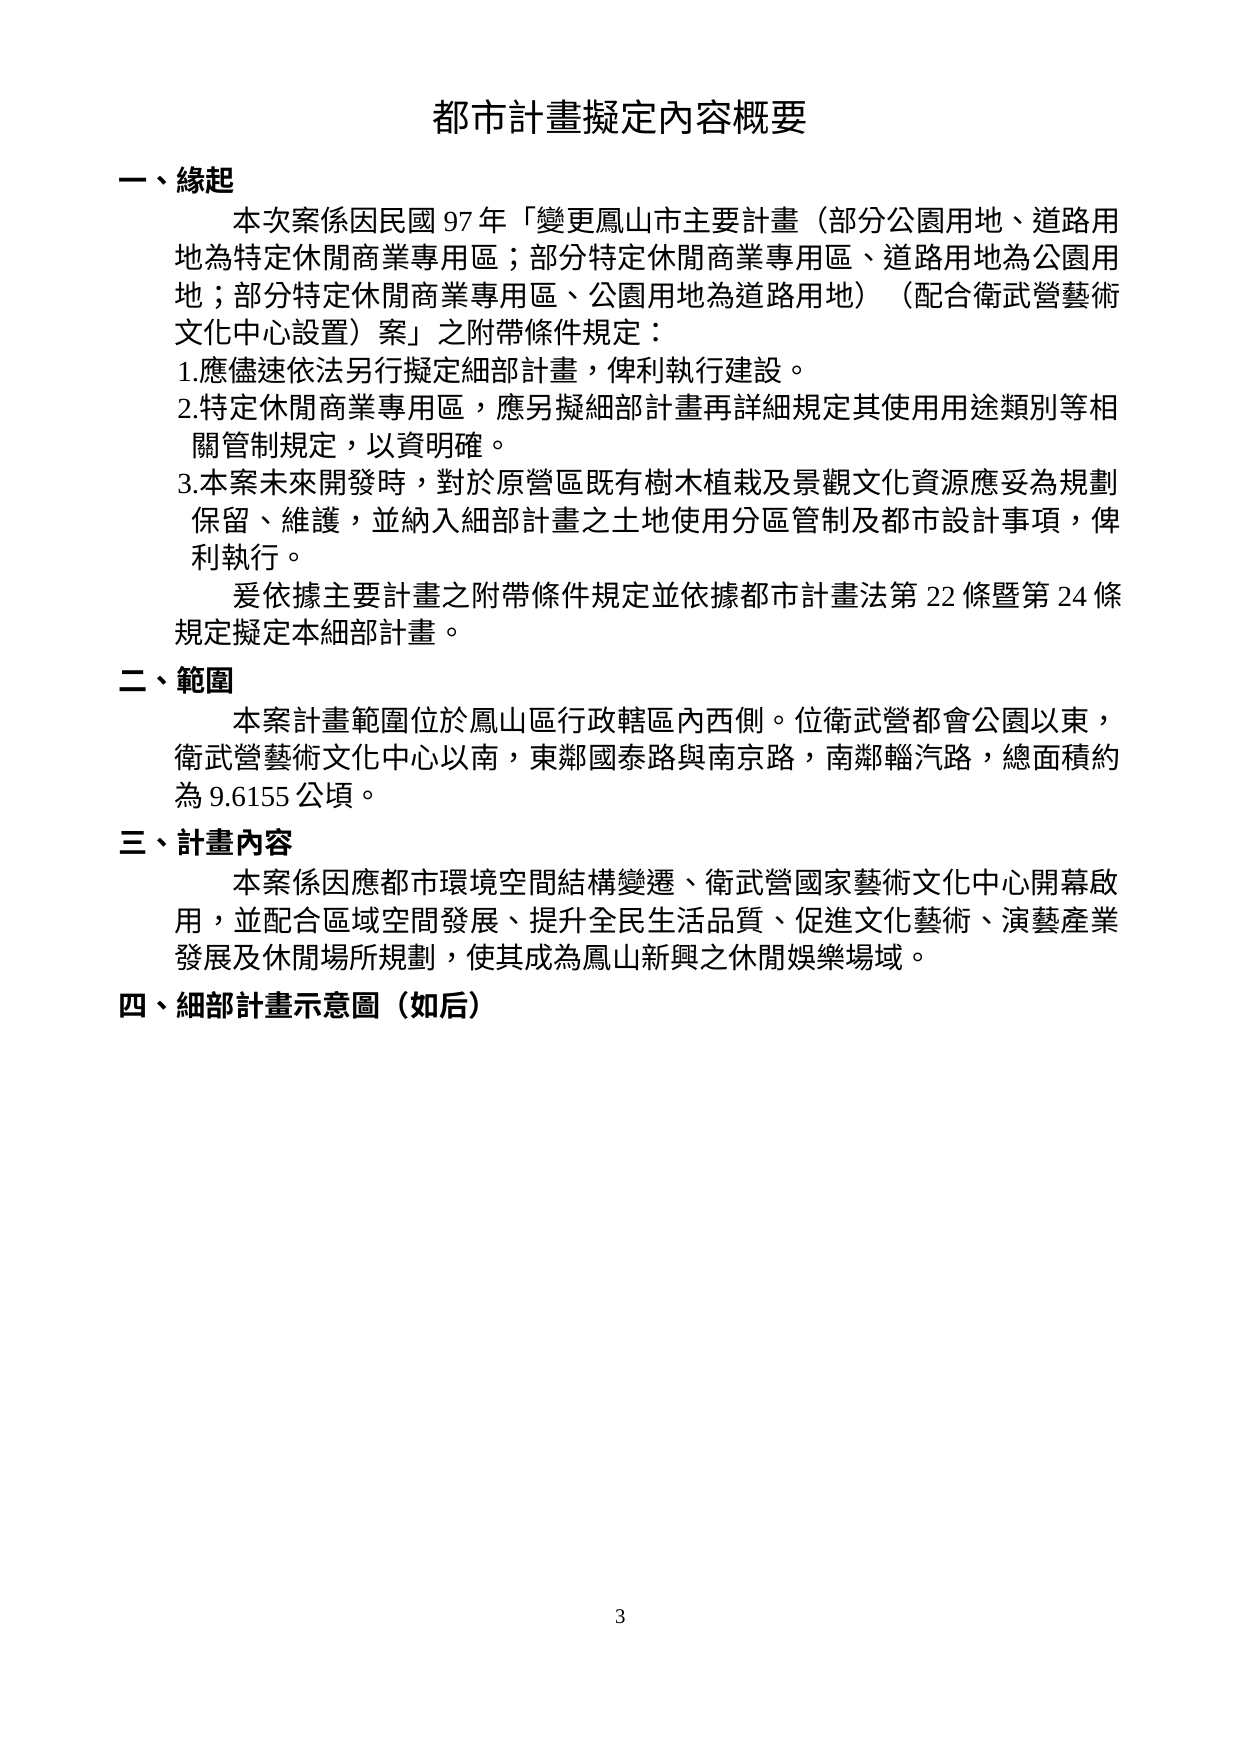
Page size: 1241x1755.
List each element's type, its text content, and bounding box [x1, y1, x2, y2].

text 四、細部計畫示意圖（如后） [118, 976, 1122, 1026]
text 3.本案未來開發時，對於原營區既有樹木植栽及景觀文化資源應妥為規劃保留、維護，並納入細部計畫之土地使用分區管制及都市設計事項，俾利執行。 [177, 464, 1122, 576]
text 爰依據主要計畫之附帶條件規定並依據都市計畫法第22條暨第24條規定擬定本細部計畫。 [174, 576, 1122, 651]
text 本案係因應都市環境空間結構變遷、衛武營國家藝術文化中心開幕啟用，並配合區域空間發展、提升全民生活品質、促進文化藝術、演藝產業發展及休閒場所規劃，使其成為鳳山新興之休閒娛樂場域。 [174, 864, 1122, 976]
text 一、緣起 [118, 151, 1122, 201]
text 二、範圍 [118, 651, 1122, 701]
text 2.特定休閒商業專用區，應另擬細部計畫再詳細規定其使用用途類別等相關管制規定，以資明確。 [177, 389, 1122, 464]
text 1.應儘速依法另行擬定細部計畫，俾利執行建設。 [174, 351, 1122, 389]
text 本案計畫範圍位於鳳山區行政轄區內西側。位衛武營都會公園以東，衛武營藝術文化中心以南，東鄰國泰路與南京路，南鄰輜汽路，總面積約為9.6155公頃。 [174, 701, 1122, 814]
text 都市計畫擬定內容概要 [118, 101, 1122, 139]
text 本次案係因民國97年「變更鳳山市主要計畫（部分公園用地、道路用地為特定休閒商業專用區；部分特定休閒商業專用區、道路用地為公園用地；部分特定休閒商業專用區、公園用地為道路用地）（配合衛武營藝術文化中心設置）案」之附帶條件規定： [174, 201, 1122, 351]
text 三、計畫內容 [118, 814, 1122, 864]
